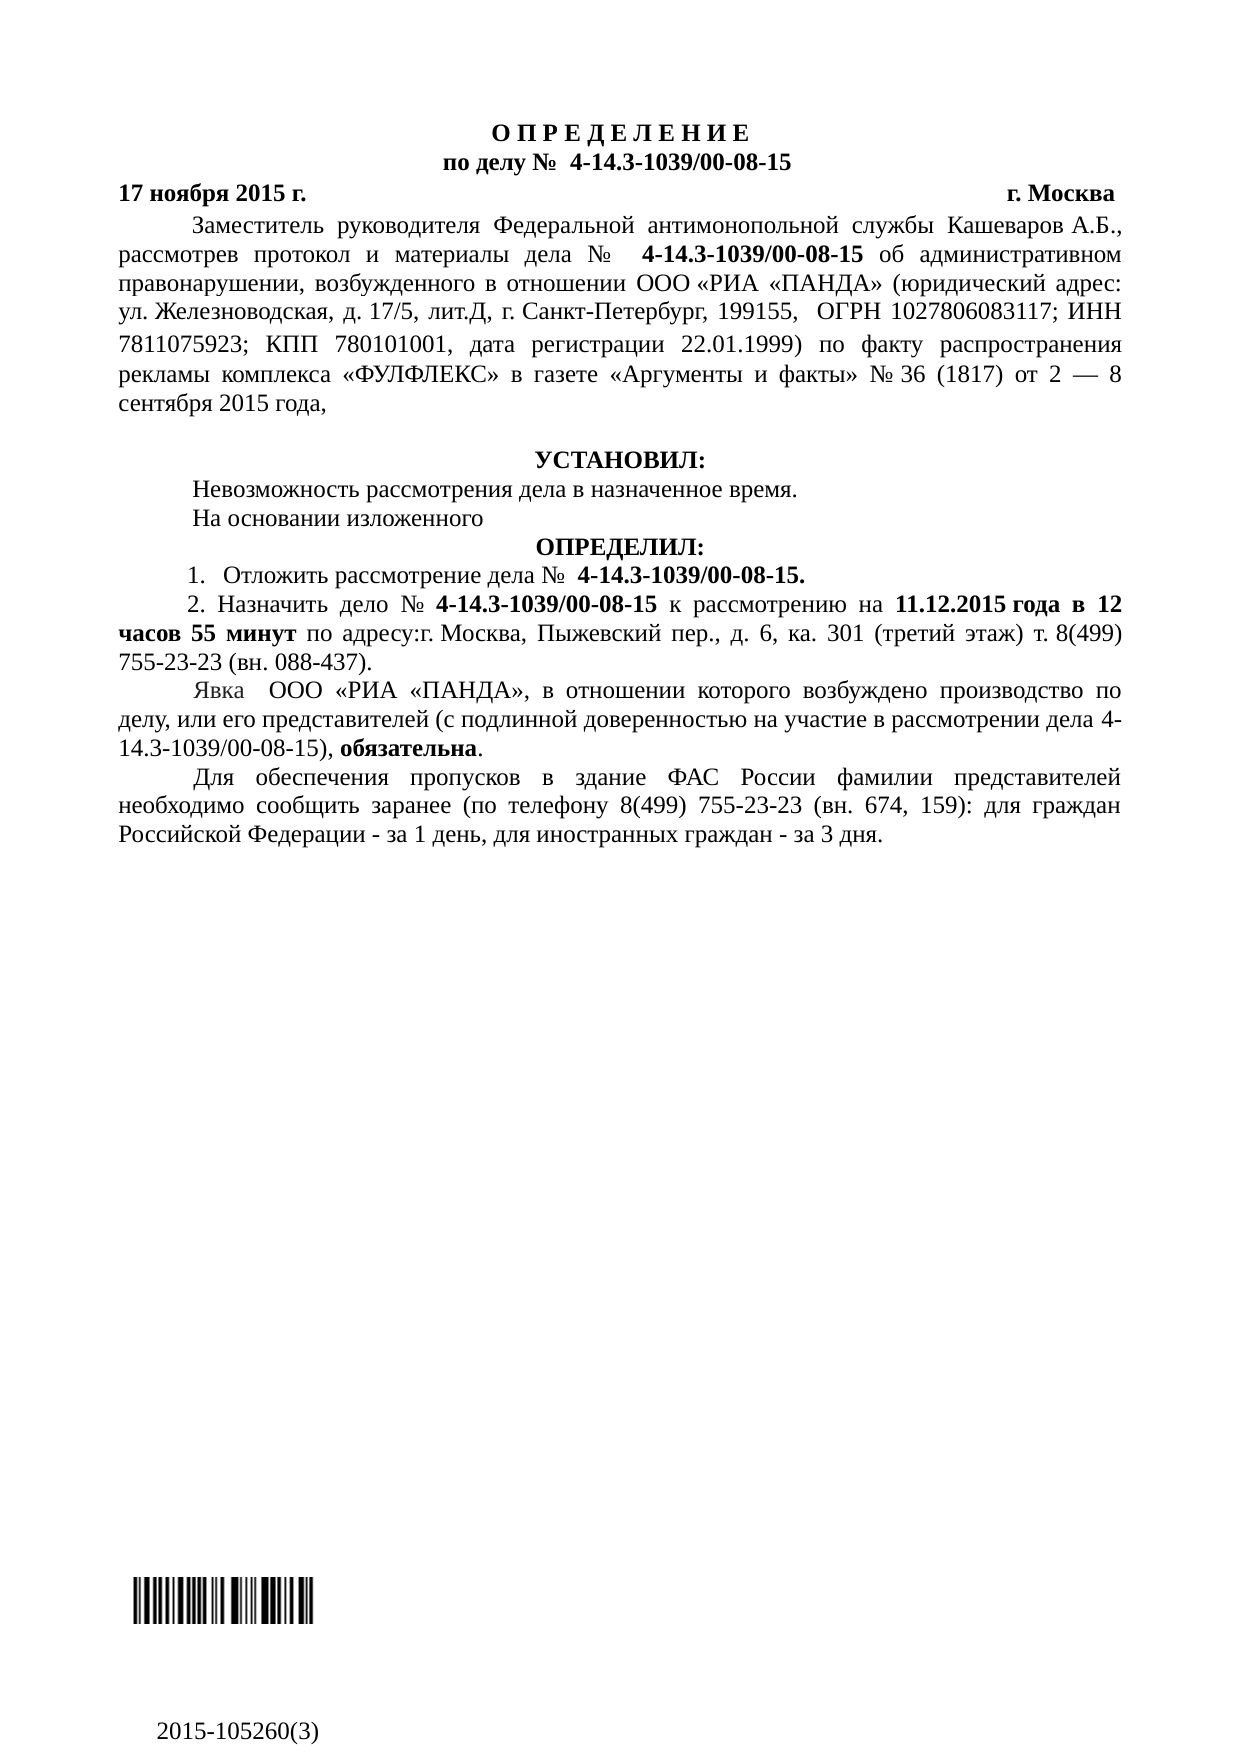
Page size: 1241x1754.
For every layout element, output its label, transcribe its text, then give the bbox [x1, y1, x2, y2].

text 1. Отложить рассмотрение дела № 4-14.3-1039/00-08-15. [118, 561, 1122, 589]
text Явка ООО «РИА «ПАНДА», в отношении которого возбуждено производство по делу, или его представителей (с подлинной доверенностью на участие в рассмотрении дела 4-14.3-1039/00-08-15), обязательна. [118, 676, 1122, 762]
text 2. Назначить дело № 4-14.3-1039/00-08-15 к рассмотрению на 11.12.2015 года в 12 часов 55 минут по адресу:г. Москва, Пыжевский пер., д. 6, ка. 301 (третий этаж) т. 8(499) 755-23-23 (вн. 088-437). [118, 589, 1122, 676]
text На основании изложенного [118, 503, 1122, 532]
text УСТАНОВИЛ: [118, 446, 1122, 474]
picture [118, 1577, 331, 1624]
text по делу № 4-14.3-1039/00-08-15 [118, 147, 1122, 176]
text Для обеспечения пропусков в здание ФАС России фамилии представителей необходимо сообщить заранее (по телефону 8(499) 755-23-23 (вн. 674, 159): для граждан Российской Федерации - за 1 день, для иностранных граждан - за 3 дня. [118, 762, 1122, 848]
text ОПРЕДЕЛИЛ: [118, 532, 1122, 561]
text Заместитель руководителя Федеральной антимонопольной службы Кашеваров А.Б., рассмотрев протокол и материалы дела № 4-14.3-1039/00-08-15 об административном правонарушении, возбужденного в отношении ООО «РИА «ПАНДА» (юридический адрес: ул. Железноводская, д. 17/5, лит.Д, г. Санкт-Петербург, 199155, ОГРН 1027806083117; ИНН 7811075923; КПП 780101001, дата регистрации 22.01.1999) по факту распространения рекламы комплекса «ФУЛФЛЕКС» в газете «Аргументы и факты» № 36 (1817) от 2 — 8 сентября 2015 года, [118, 210, 1122, 417]
text 17 ноября 2015 г. г. Москва [118, 178, 1122, 207]
text Невозможность рассмотрения дела в назначенное время. [118, 474, 1122, 503]
text О П Р Е Д Е Л Е Н И Е [118, 118, 1122, 147]
